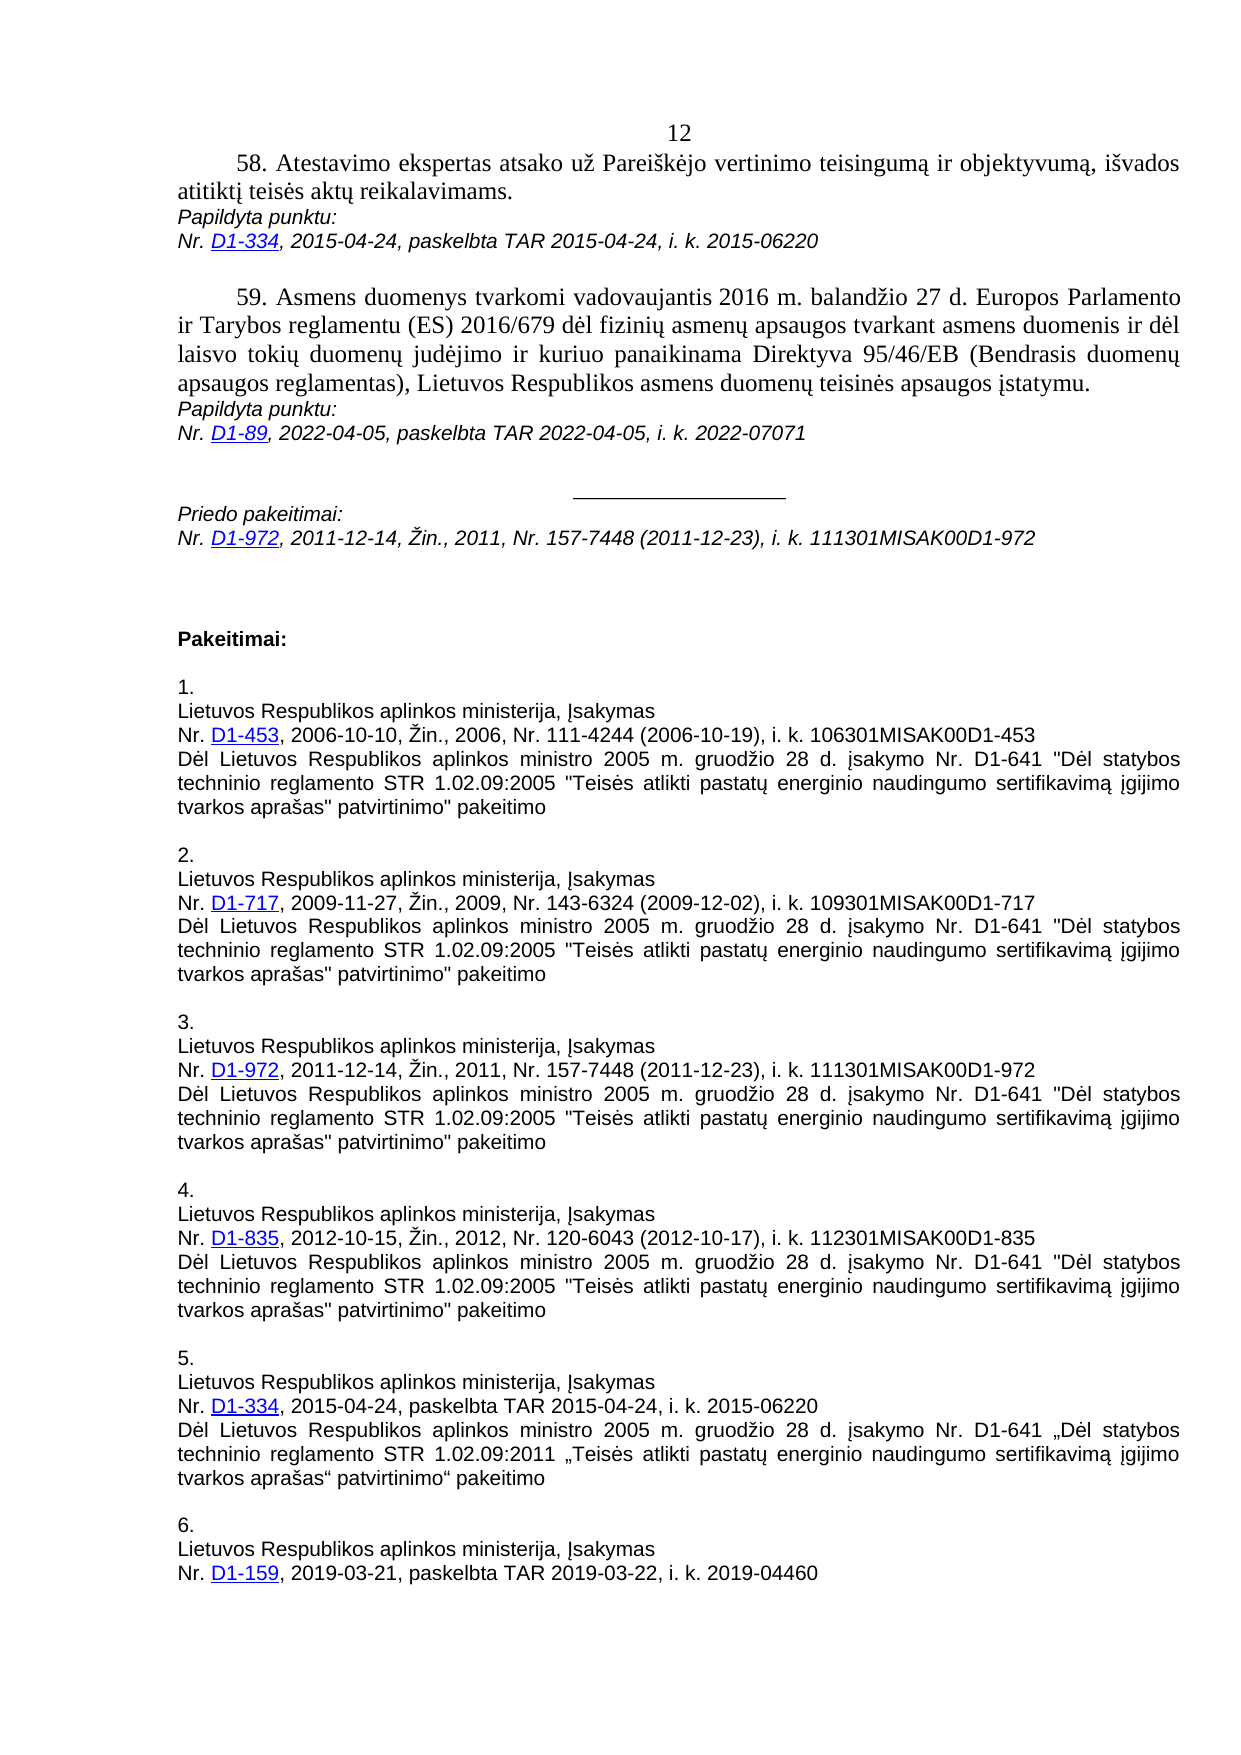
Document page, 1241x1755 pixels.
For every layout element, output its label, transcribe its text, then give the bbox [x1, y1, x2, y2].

text 6. [177, 1513, 1181, 1537]
text Papildyta punktu: [177, 397, 1181, 421]
text Lietuvos Respublikos aplinkos ministerija, Įsakymas [177, 866, 1181, 890]
text Dėl Lietuvos Respublikos aplinkos ministro 2005 m. gruodžio 28 d. įsakymo Nr. D1-641 „Dėl statybos techninio reglamento STR 1.02.09:2011 „Teisės atlikti pastatų energinio naudingumo sertifikavimą įgijimo tvarkos aprašas“ patvirtinimo“ pakeitimo [177, 1417, 1181, 1489]
text Nr. D1-972, 2011-12-14, Žin., 2011, Nr. 157-7448 (2011-12-23), i. k. 111301MISAK00D1-972 [177, 526, 1181, 550]
text Nr. D1-159, 2019-03-21, paskelbta TAR 2019-03-22, i. k. 2019-04460 [177, 1561, 1181, 1585]
text Nr. D1-89, 2022-04-05, paskelbta TAR 2022-04-05, i. k. 2022-07071 [177, 421, 1181, 445]
text Nr. D1-717, 2009-11-27, Žin., 2009, Nr. 143-6324 (2009-12-02), i. k. 109301MISAK00D1-717 [177, 890, 1181, 914]
text _________________ [177, 473, 1181, 502]
text Dėl Lietuvos Respublikos aplinkos ministro 2005 m. gruodžio 28 d. įsakymo Nr. D1-641 "Dėl statybos techninio reglamento STR 1.02.09:2005 "Teisės atlikti pastatų energinio naudingumo sertifikavimą įgijimo tvarkos aprašas" patvirtinimo" pakeitimo [177, 1250, 1181, 1322]
text Lietuvos Respublikos aplinkos ministerija, Įsakymas [177, 1369, 1181, 1393]
text Lietuvos Respublikos aplinkos ministerija, Įsakymas [177, 1034, 1181, 1058]
text Pakeitimai: [177, 627, 1181, 651]
text Dėl Lietuvos Respublikos aplinkos ministro 2005 m. gruodžio 28 d. įsakymo Nr. D1-641 "Dėl statybos techninio reglamento STR 1.02.09:2005 "Teisės atlikti pastatų energinio naudingumo sertifikavimą įgijimo tvarkos aprašas" patvirtinimo" pakeitimo [177, 1082, 1181, 1154]
text 1. [177, 675, 1181, 699]
text Lietuvos Respublikos aplinkos ministerija, Įsakymas [177, 1202, 1181, 1226]
text 5. [177, 1346, 1181, 1369]
text 4. [177, 1178, 1181, 1202]
text 58. Atestavimo ekspertas atsako už Pareiškėjo vertinimo teisingumą ir objektyvumą, išvados atitiktį teisės aktų reikalavimams. [177, 148, 1181, 205]
text Lietuvos Respublikos aplinkos ministerija, Įsakymas [177, 1537, 1181, 1561]
text 59. Asmens duomenys tvarkomi vadovaujantis 2016 m. balandžio 27 d. Europos Parlamento ir Tarybos reglamentu (ES) 2016/679 dėl fizinių asmenų apsaugos tvarkant asmens duomenis ir dėl laisvo tokių duomenų judėjimo ir kuriuo panaikinama Direktyva 95/46/EB (Bendrasis duomenų apsaugos reglamentas), Lietuvos Respublikos asmens duomenų teisinės apsaugos įstatymu. [177, 282, 1181, 397]
text Nr. D1-972, 2011-12-14, Žin., 2011, Nr. 157-7448 (2011-12-23), i. k. 111301MISAK00D1-972 [177, 1058, 1181, 1082]
text 2. [177, 842, 1181, 866]
text Papildyta punktu: [177, 205, 1181, 229]
text 3. [177, 1010, 1181, 1034]
text Priedo pakeitimai: [177, 502, 1181, 526]
text Dėl Lietuvos Respublikos aplinkos ministro 2005 m. gruodžio 28 d. įsakymo Nr. D1-641 "Dėl statybos techninio reglamento STR 1.02.09:2005 "Teisės atlikti pastatų energinio naudingumo sertifikavimą įgijimo tvarkos aprašas" patvirtinimo" pakeitimo [177, 914, 1181, 986]
text Lietuvos Respublikos aplinkos ministerija, Įsakymas [177, 699, 1181, 723]
text Nr. D1-334, 2015-04-24, paskelbta TAR 2015-04-24, i. k. 2015-06220 [177, 1393, 1181, 1417]
text Nr. D1-453, 2006-10-10, Žin., 2006, Nr. 111-4244 (2006-10-19), i. k. 106301MISAK00D1-453 [177, 723, 1181, 747]
text Nr. D1-334, 2015-04-24, paskelbta TAR 2015-04-24, i. k. 2015-06220 [177, 229, 1181, 253]
text Dėl Lietuvos Respublikos aplinkos ministro 2005 m. gruodžio 28 d. įsakymo Nr. D1-641 "Dėl statybos techninio reglamento STR 1.02.09:2005 "Teisės atlikti pastatų energinio naudingumo sertifikavimą įgijimo tvarkos aprašas" patvirtinimo" pakeitimo [177, 747, 1181, 818]
text Nr. D1-835, 2012-10-15, Žin., 2012, Nr. 120-6043 (2012-10-17), i. k. 112301MISAK00D1-835 [177, 1226, 1181, 1250]
